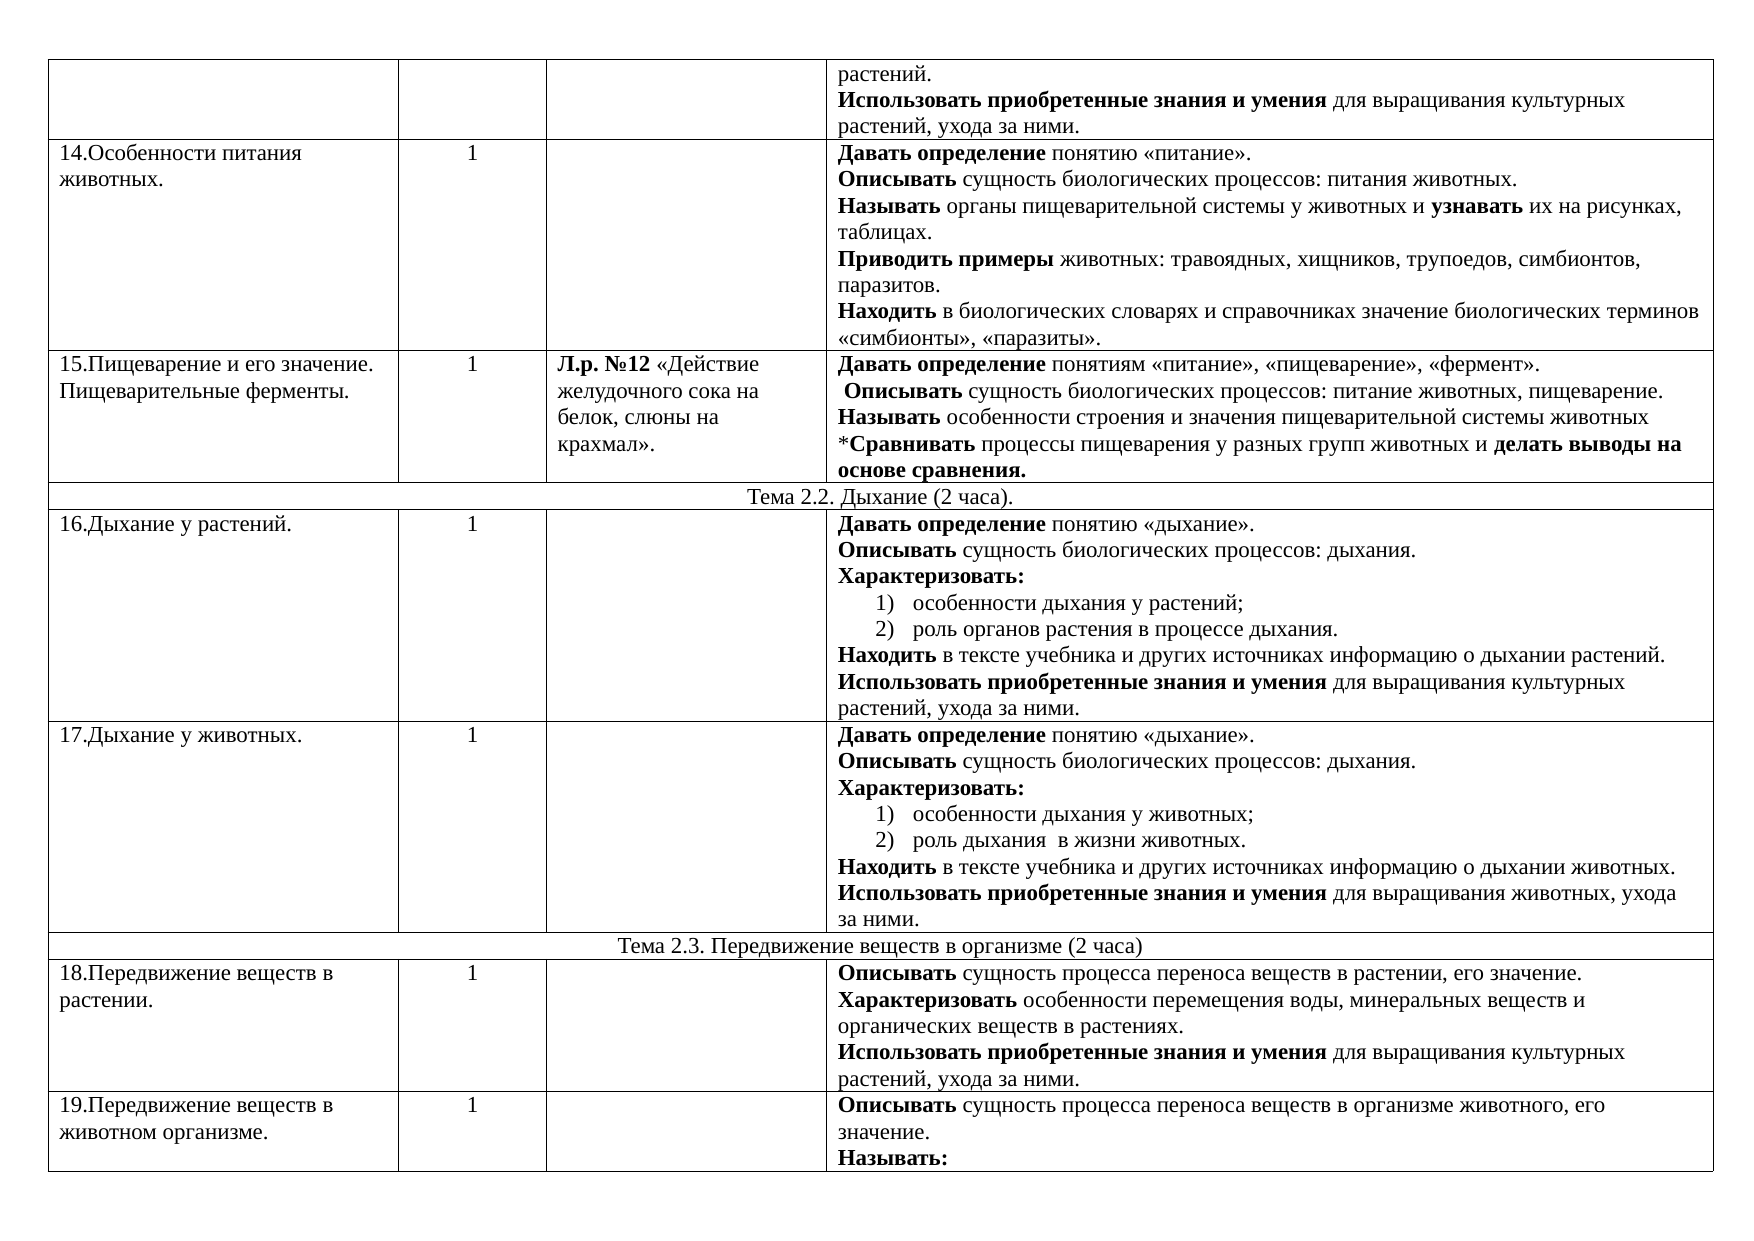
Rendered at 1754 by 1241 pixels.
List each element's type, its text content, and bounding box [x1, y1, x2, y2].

table_cell Л.р. №12 «Действие желудочного сока на белок, слюны на крахмал». [547, 351, 826, 482]
table_cell Давать определение понятию «питание». Описывать сущность биологических процессов: питания животных. Называть органы пищеварительной системы у животных и узнавать их на рисунках, таблицах. Приводить примеры животных: травоядных, хищников, трупоедов, симбионтов, паразитов. Находить в биологических словарях и справочниках значение биологических терминов «симбионты», «паразиты». [827, 140, 1713, 350]
table_cell Тема 2.2. Дыхание (2 часа). [49, 483, 1713, 509]
table_cell 1 [399, 722, 546, 932]
table_cell 17.Дыхание у животных. [49, 722, 398, 932]
table_cell 19.Передвижение веществ в животном организме. [49, 1092, 398, 1171]
table_cell [547, 140, 826, 350]
table_cell 16.Дыхание у растений. [49, 510, 398, 721]
table_cell 1 [399, 960, 546, 1091]
table_cell 1 [399, 140, 546, 350]
table_cell Тема 2.3. Передвижение веществ в организме (2 часа) [49, 933, 1713, 959]
table_cell растений. Использовать приобретенные знания и умения для выращивания культурных растений, ухода за ними. [827, 60, 1713, 139]
table_cell 1 [399, 1092, 546, 1171]
table_cell 15.Пищеварение и его значение. Пищеварительные ферменты. [49, 351, 398, 482]
table_cell [547, 1092, 826, 1171]
table_cell 1 [399, 351, 546, 482]
table_cell 14.Особенности питания животных. [49, 140, 398, 350]
table_cell [399, 60, 546, 139]
table_cell 1 [399, 510, 546, 721]
table_cell [547, 960, 826, 1091]
table_cell Описывать сущность процесса переноса веществ в организме животного, его значение. Называть: органы кровеносной системы и узнавать их на рисунках и таблицах; функции органов кровеносной системы; состав крови, ее функции; типы кровеносных систем. Приводить примеры животных с разными типами кровеносных систем. Характеризовать особенности транспорта веществ у животных. [827, 1092, 1713, 1171]
table_cell [547, 510, 826, 721]
table_cell Давать определение понятиям «питание», «пищеварение», «фермент». Описывать сущность биологических процессов: питание животных, пищеварение. Называть особенности строения и значения пищеварительной системы животных *Сравнивать процессы пищеварения у разных групп животных и делать выводы на основе сравнения. [827, 351, 1713, 482]
table_cell 18.Передвижение веществ в растении. [49, 960, 398, 1091]
table_cell Давать определение понятию «дыхание». Описывать сущность биологических процессов: дыхания. Характеризовать: особенности дыхания у животных; роль дыхания в жизни животных. Находить в тексте учебника и других источниках информацию о дыхании животных. Использовать приобретенные знания и умения для выращивания животных, ухода за ними. [827, 722, 1713, 932]
table_cell Давать определение понятию «дыхание». Описывать сущность биологических процессов: дыхания. Характеризовать: особенности дыхания у растений; роль органов растения в процессе дыхания. Находить в тексте учебника и других источниках информацию о дыхании растений. Использовать приобретенные знания и умения для выращивания культурных растений, ухода за ними. [827, 510, 1713, 721]
table_cell [547, 722, 826, 932]
table_cell [547, 60, 826, 139]
table_cell [49, 60, 398, 139]
table_cell Описывать сущность процесса переноса веществ в растении, его значение. Характеризовать особенности перемещения воды, минеральных веществ и органических веществ в растениях. Использовать приобретенные знания и умения для выращивания культурных растений, ухода за ними. [827, 960, 1713, 1091]
